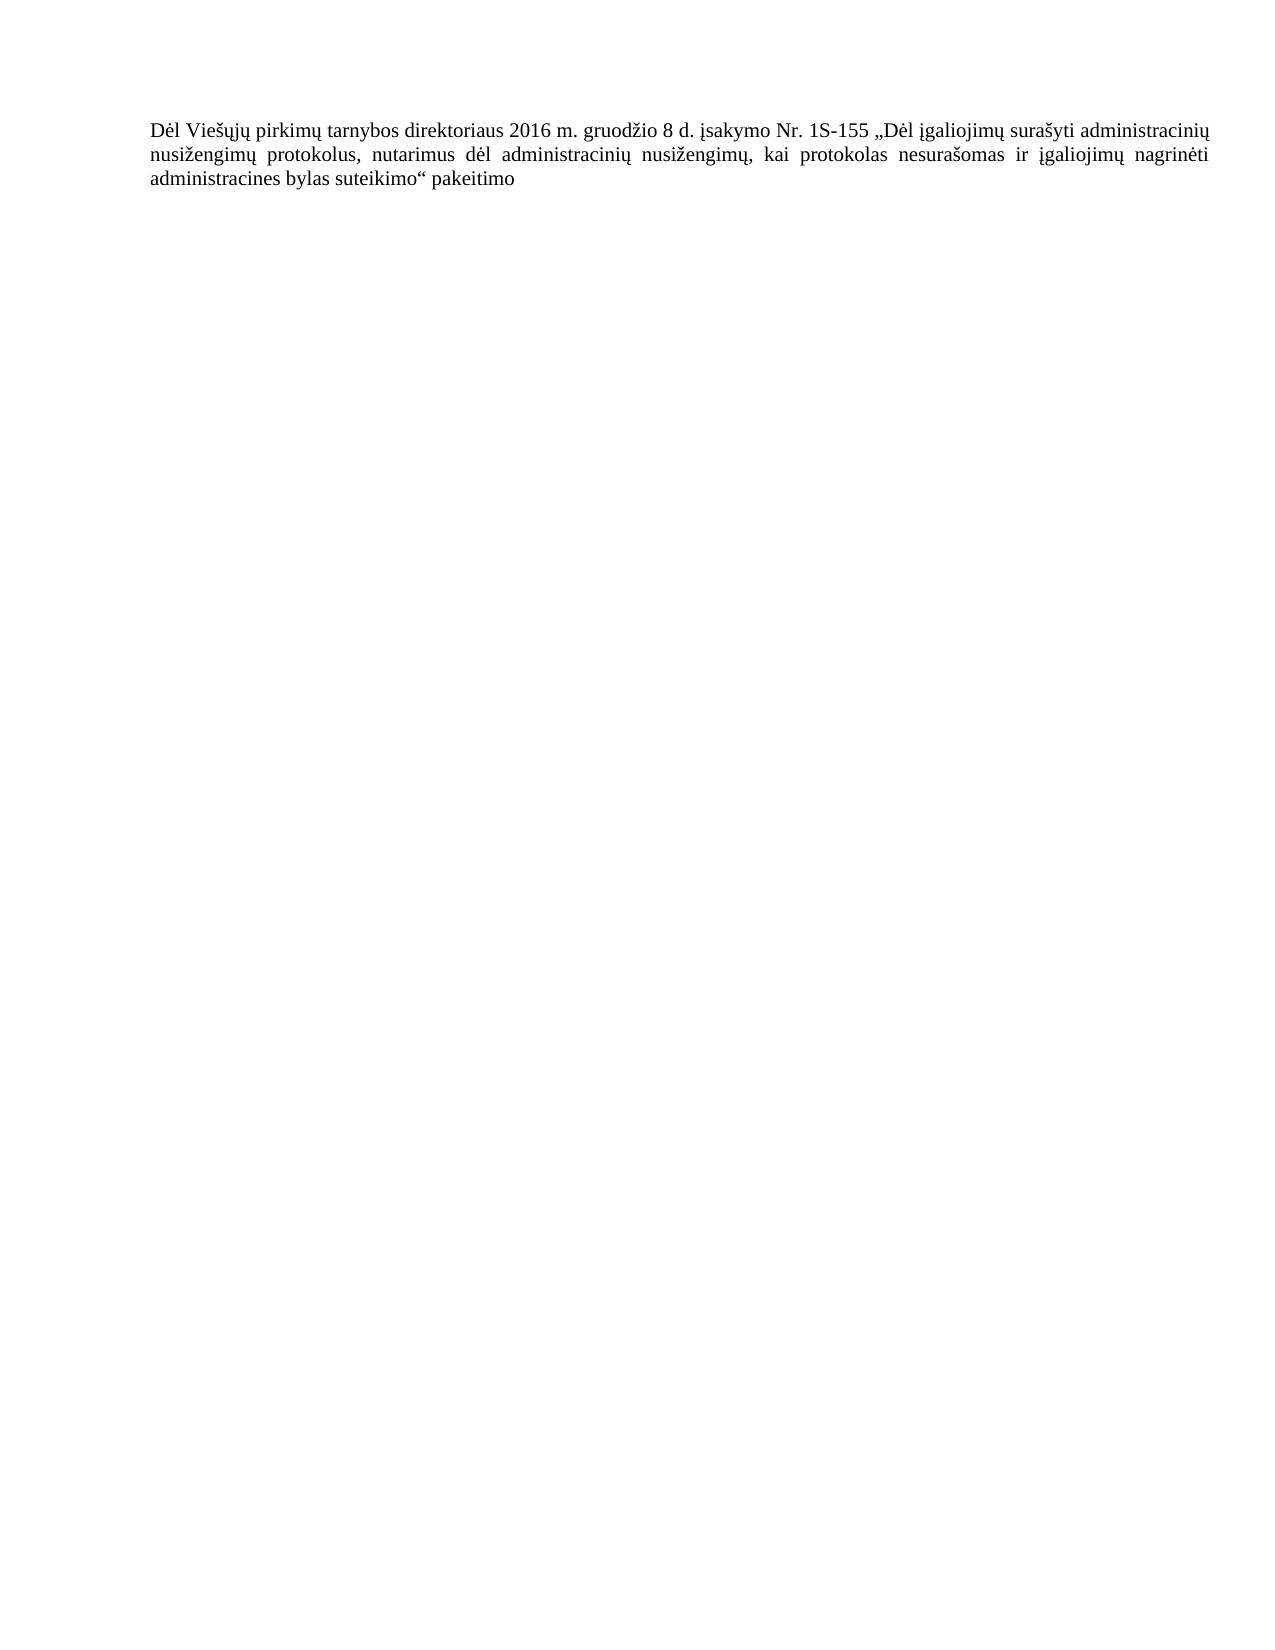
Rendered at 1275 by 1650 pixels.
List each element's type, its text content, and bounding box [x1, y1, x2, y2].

text Dėl Viešųjų pirkimų tarnybos direktoriaus 2016 m. gruodžio 8 d. įsakymo Nr. 1S-155 „Dėl įgaliojimų surašyti administracinių nusižengimų protokolus, nutarimus dėl administracinių nusižengimų, kai protokolas nesurašomas ir įgaliojimų nagrinėti administracines bylas suteikimo“ pakeitimo [150, 118, 1211, 190]
